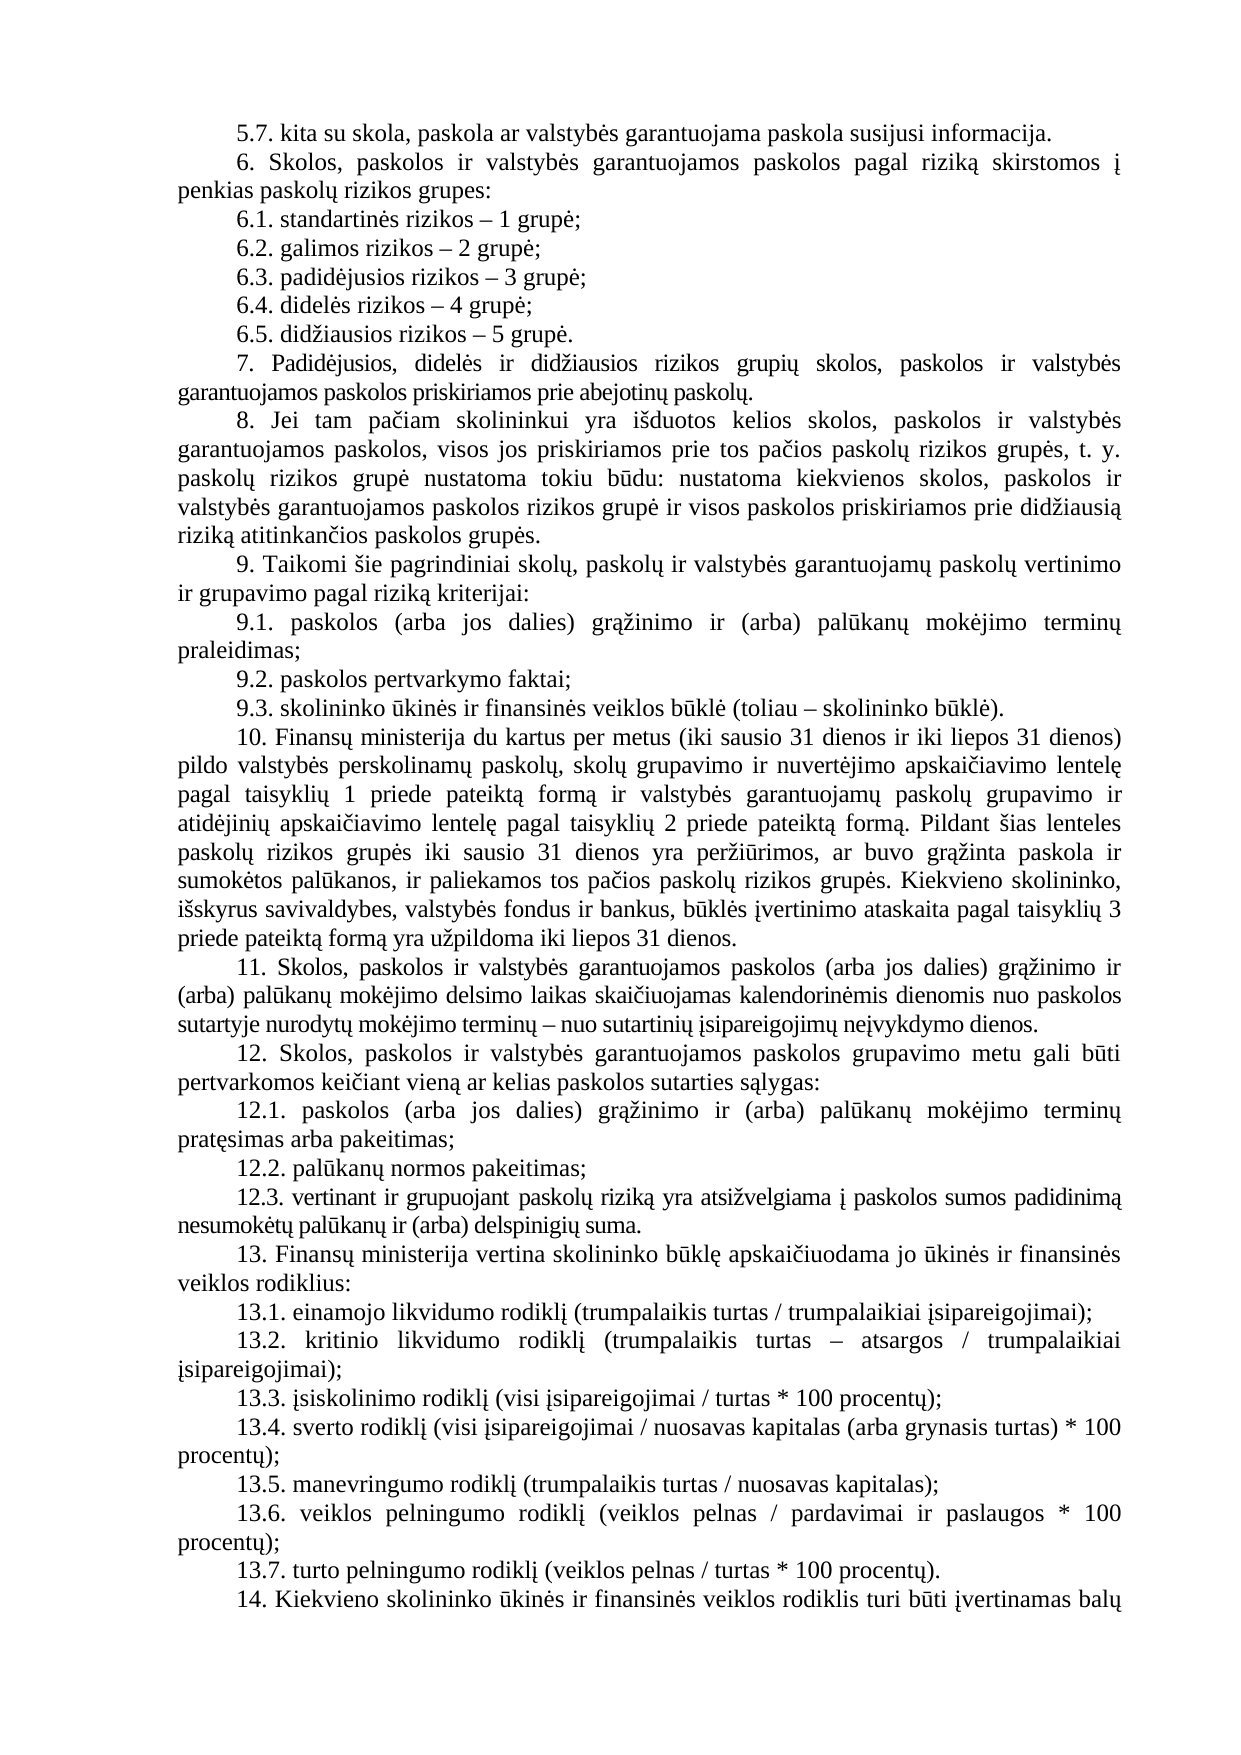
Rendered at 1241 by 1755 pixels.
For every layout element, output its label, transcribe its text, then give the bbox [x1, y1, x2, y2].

text 6.1. standartinės rizikos – 1 grupė; [177, 204, 1122, 233]
text 12. Skolos, paskolos ir valstybės garantuojamos paskolos grupavimo metu gali būti pertvarkomos keičiant vieną ar kelias paskolos sutarties sąlygas: [177, 1038, 1122, 1096]
text 13.4. sverto rodiklį (visi įsipareigojimai / nuosavas kapitalas (arba grynasis turtas) * 100 procentų); [177, 1412, 1122, 1469]
text 14. Kiekvieno skolininko ūkinės ir finansinės veiklos rodiklis turi būti įvertinamas balų [177, 1584, 1122, 1613]
text 9. Taikomi šie pagrindiniai skolų, paskolų ir valstybės garantuojamų paskolų vertinimo ir grupavimo pagal riziką kriterijai: [177, 549, 1122, 607]
text 7. Padidėjusios, didelės ir didžiausios rizikos grupių skolos, paskolos ir valstybės garantuojamos paskolos priskiriamos prie abejotinų paskolų. [177, 348, 1122, 406]
text 10. Finansų ministerija du kartus per metus (iki sausio 31 dienos ir iki liepos 31 dienos) pildo valstybės perskolinamų paskolų, skolų grupavimo ir nuvertėjimo apskaičiavimo lentelę pagal taisyklių 1 priede pateiktą formą ir valstybės garantuojamų paskolų grupavimo ir atidėjinių apskaičiavimo lentelę pagal taisyklių 2 priede pateiktą formą. Pildant šias lenteles paskolų rizikos grupės iki sausio 31 dienos yra peržiūrimos, ar buvo grąžinta paskola ir sumokėtos palūkanos, ir paliekamos tos pačios paskolų rizikos grupės. Kiekvieno skolininko, išskyrus savivaldybes, valstybės fondus ir bankus, būklės įvertinimo ataskaita pagal taisyklių 3 priede pateiktą formą yra užpildoma iki liepos 31 dienos. [177, 722, 1122, 952]
text 6.4. didelės rizikos – 4 grupė; [177, 291, 1122, 319]
text 6.2. galimos rizikos – 2 grupė; [177, 233, 1122, 262]
text 13.2. kritinio likvidumo rodiklį (trumpalaikis turtas – atsargos / trumpalaikiai įsipareigojimai); [177, 1326, 1122, 1383]
text 13.3. įsiskolinimo rodiklį (visi įsipareigojimai / turtas * 100 procentų); [177, 1383, 1122, 1412]
text 9.3. skolininko ūkinės ir finansinės veiklos būklė (toliau – skolininko būklė). [177, 693, 1122, 722]
text 11. Skolos, paskolos ir valstybės garantuojamos paskolos (arba jos dalies) grąžinimo ir (arba) palūkanų mokėjimo delsimo laikas skaičiuojamas kalendorinėmis dienomis nuo paskolos sutartyje nurodytų mokėjimo terminų – nuo sutartinių įsipareigojimų neįvykdymo dienos. [177, 952, 1122, 1038]
text 6.5. didžiausios rizikos – 5 grupė. [177, 319, 1122, 348]
text 8. Jei tam pačiam skolininkui yra išduotos kelios skolos, paskolos ir valstybės garantuojamos paskolos, visos jos priskiriamos prie tos pačios paskolų rizikos grupės, t. y. paskolų rizikos grupė nustatoma tokiu būdu: nustatoma kiekvienos skolos, paskolos ir valstybės garantuojamos paskolos rizikos grupė ir visos paskolos priskiriamos prie didžiausią riziką atitinkančios paskolos grupės. [177, 406, 1122, 549]
text 12.1. paskolos (arba jos dalies) grąžinimo ir (arba) palūkanų mokėjimo terminų pratęsimas arba pakeitimas; [177, 1096, 1122, 1153]
text 9.2. paskolos pertvarkymo faktai; [177, 664, 1122, 693]
text 12.2. palūkanų normos pakeitimas; [177, 1153, 1122, 1182]
text 6.3. padidėjusios rizikos – 3 grupė; [177, 262, 1122, 291]
text 13.7. turto pelningumo rodiklį (veiklos pelnas / turtas * 100 procentų). [177, 1556, 1122, 1584]
text 9.1. paskolos (arba jos dalies) grąžinimo ir (arba) palūkanų mokėjimo terminų praleidimas; [177, 607, 1122, 664]
text 5.7. kita su skola, paskola ar valstybės garantuojama paskola susijusi informacija. [177, 118, 1122, 147]
text 13.1. einamojo likvidumo rodiklį (trumpalaikis turtas / trumpalaikiai įsipareigojimai); [177, 1297, 1122, 1326]
text 6. Skolos, paskolos ir valstybės garantuojamos paskolos pagal riziką skirstomos į penkias paskolų rizikos grupes: [177, 147, 1122, 204]
text 12.3. vertinant ir grupuojant paskolų riziką yra atsižvelgiama į paskolos sumos padidinimą nesumokėtų palūkanų ir (arba) delspinigių suma. [177, 1182, 1122, 1239]
text 13.5. manevringumo rodiklį (trumpalaikis turtas / nuosavas kapitalas); [177, 1469, 1122, 1498]
text 13.6. veiklos pelningumo rodiklį (veiklos pelnas / pardavimai ir paslaugos * 100 procentų); [177, 1498, 1122, 1556]
text 13. Finansų ministerija vertina skolininko būklę apskaičiuodama jo ūkinės ir finansinės veiklos rodiklius: [177, 1239, 1122, 1297]
